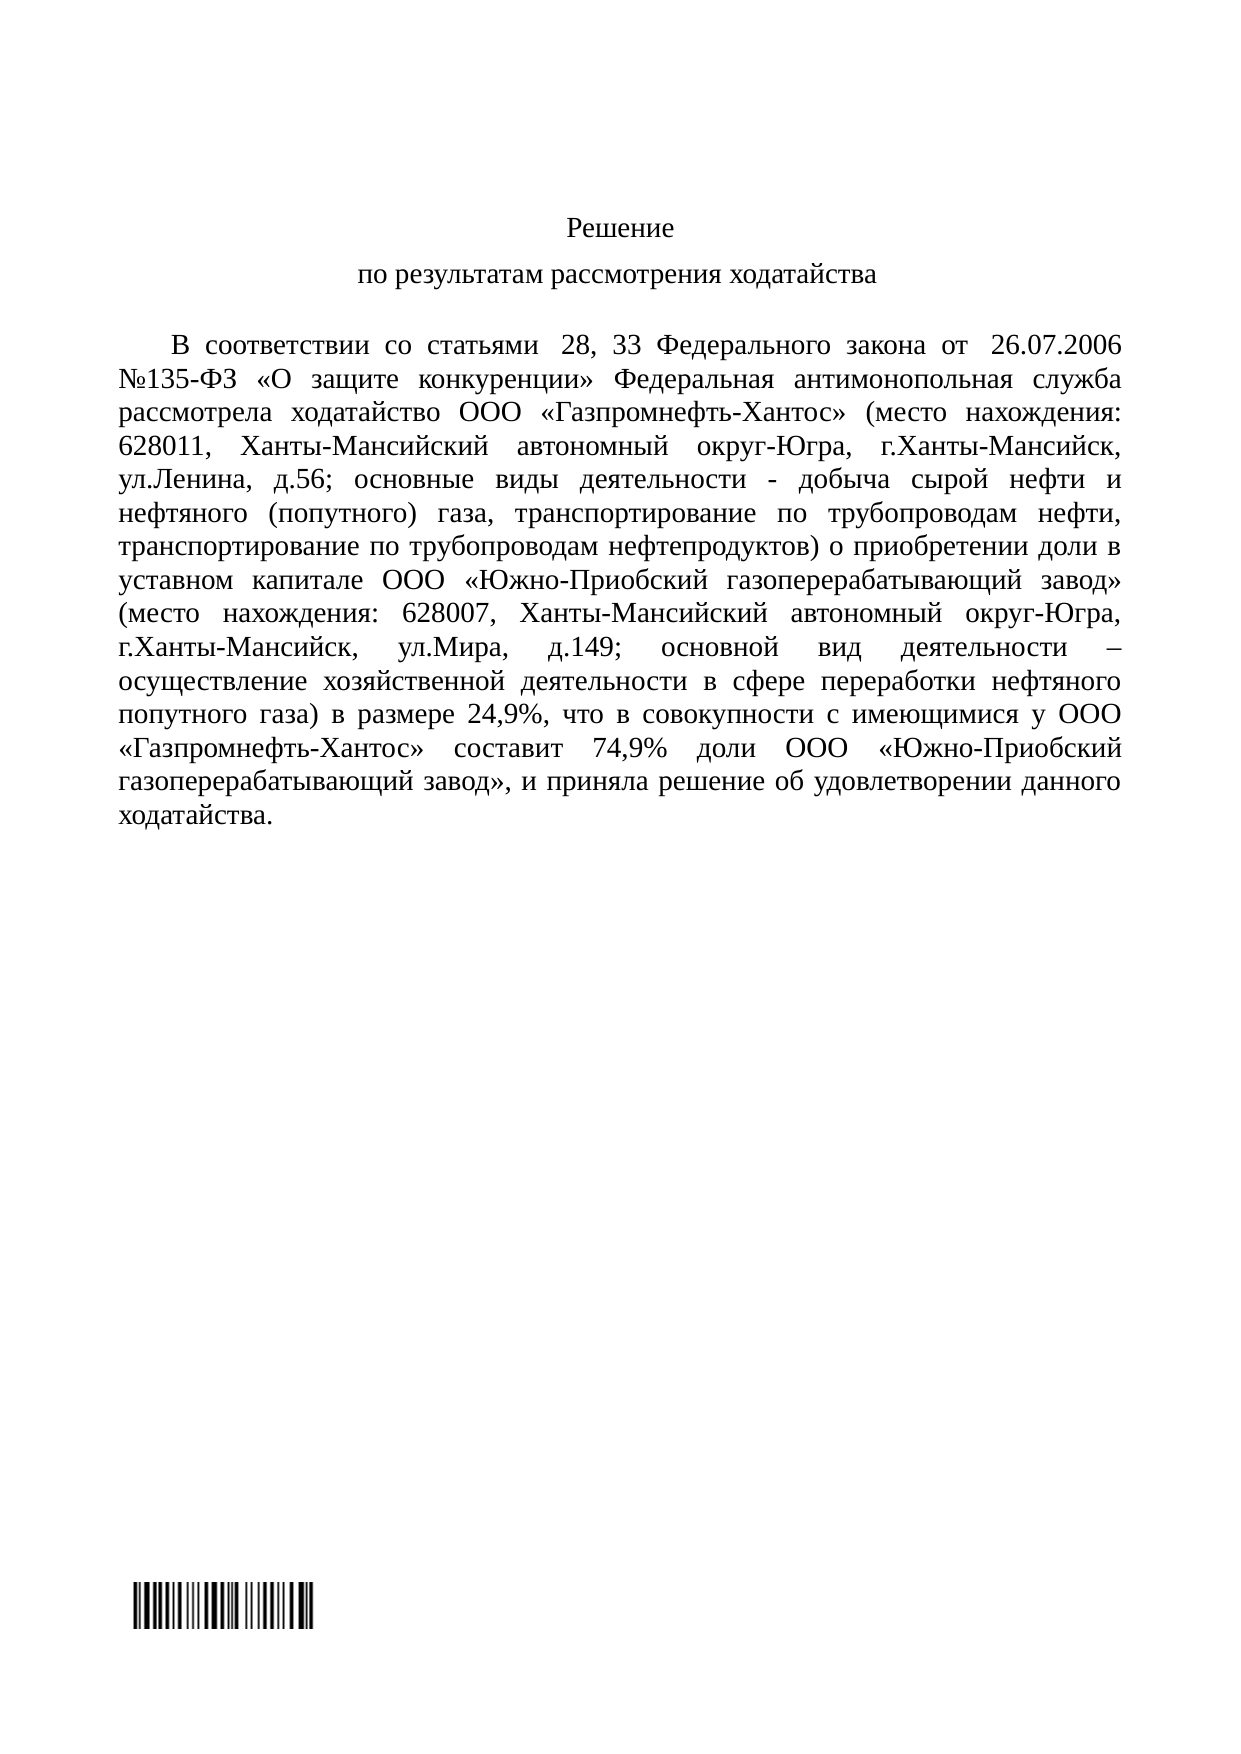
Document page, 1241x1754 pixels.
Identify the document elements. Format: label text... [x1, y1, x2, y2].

picture [118, 1582, 331, 1629]
text по результатам рассмотрения ходатайства [118, 256, 1122, 290]
subtitle В соответствии со статьями 28, 33 Федерального закона от 26.07.2006 №135-ФЗ «О защите конкуренции» Федеральная антимонопольная служба рассмотрела ходатайство ООО «Газпромнефть-Хантос» (место нахождения: 628011, Ханты-Мансийский автономный округ-Югра, г.Ханты-Мансийск, ул.Ленина, д.56; основные виды деятельности - добыча сырой нефти и нефтяного (попутного) газа, транспортирование по трубопроводам нефти, транспортирование по трубопроводам нефтепродуктов) о приобретении доли в уставном капитале ООО «Южно-Приобский газоперерабатывающий завод» (место нахождения: 628007, Ханты-Мансийский автономный округ-Югра, г.Ханты-Мансийск, ул.Мира, д.149; основной вид деятельности – осуществление хозяйственной деятельности в сфере переработки нефтяного попутного газа) в размере 24,9%, что в совокупности с имеющимися у ООО «Газпромнефть-Хантос» составит 74,9% доли ООО «Южно-Приобский газоперерабатывающий завод», и приняла решение об удовлетворении данного ходатайства. [118, 327, 1122, 830]
text Решение [118, 210, 1122, 244]
